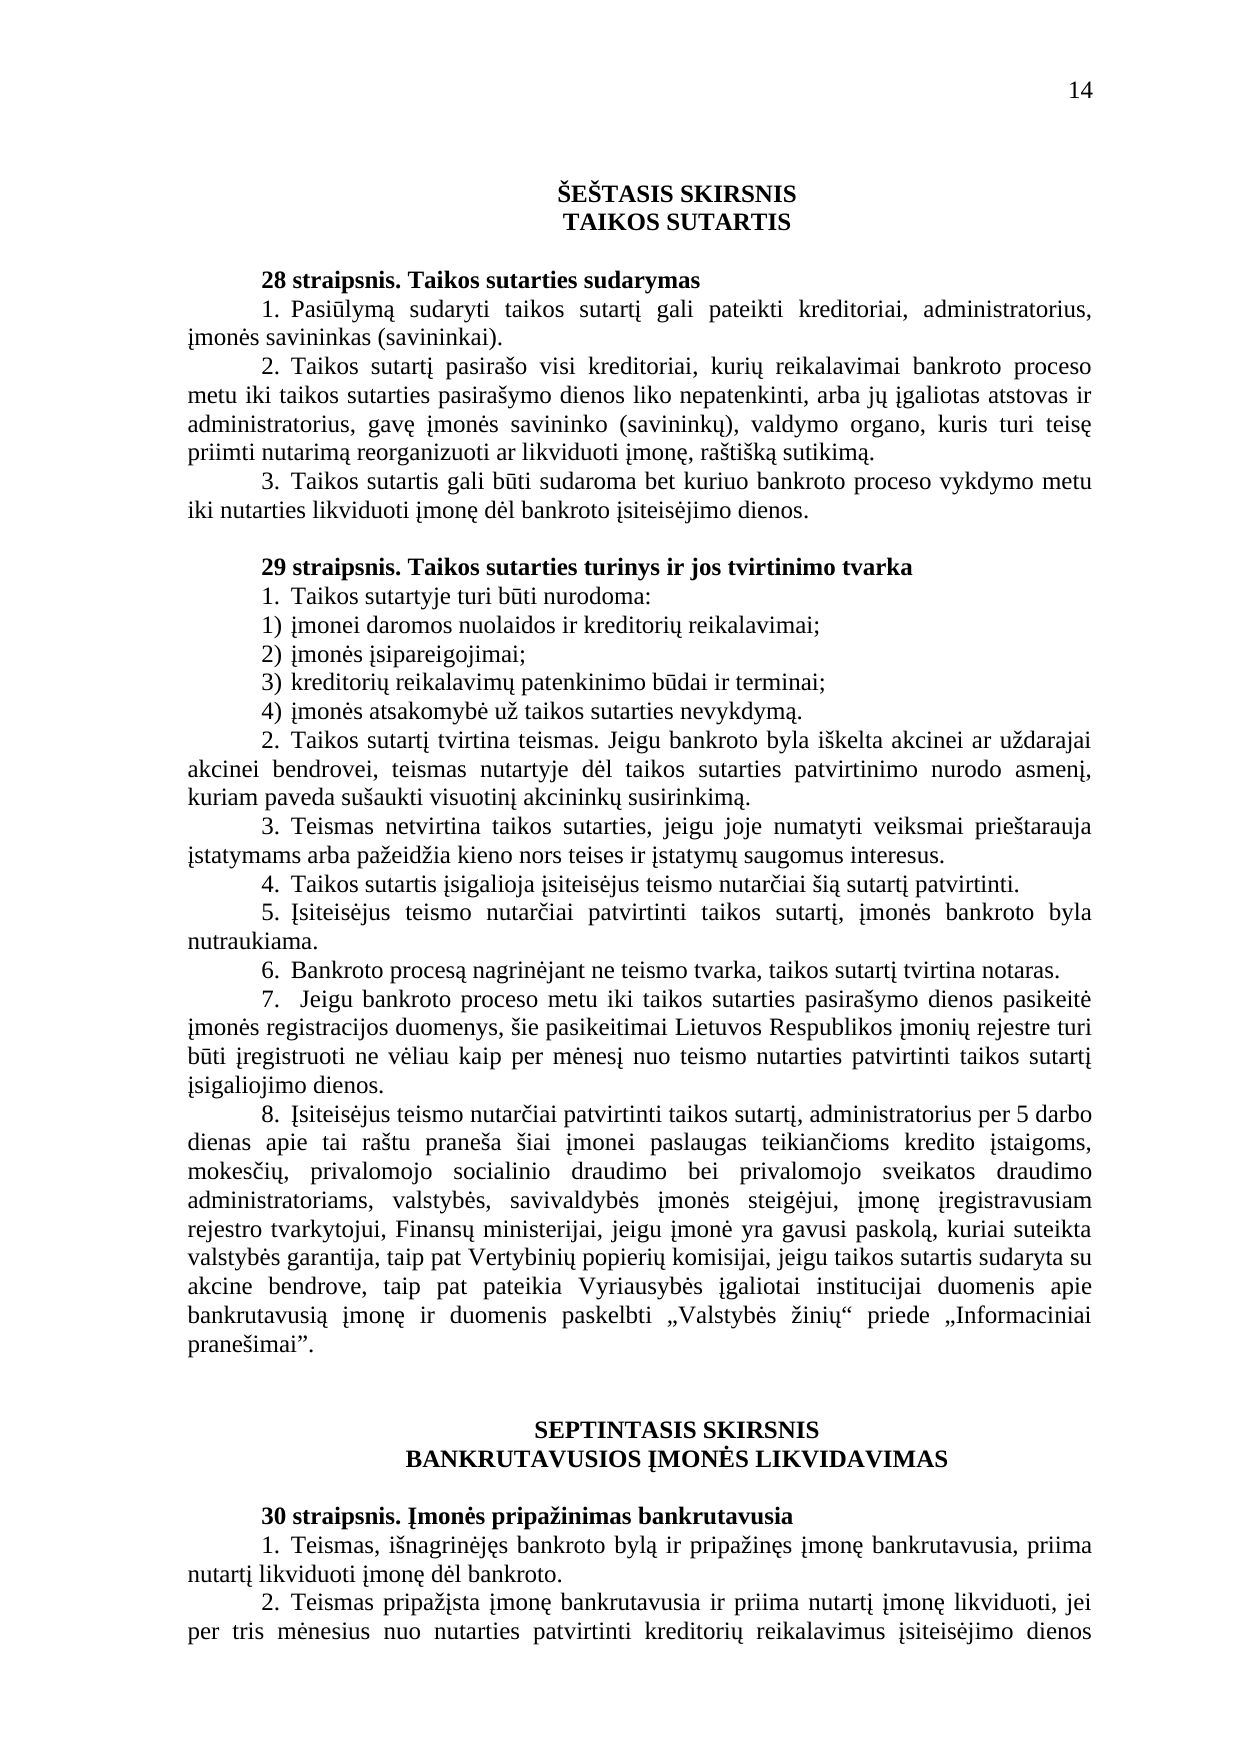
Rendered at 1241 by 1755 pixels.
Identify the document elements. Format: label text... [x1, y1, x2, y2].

text 2) įmonės įsipareigojimai; [187, 639, 1093, 667]
text 8. Įsiteisėjus teismo nutarčiai patvirtinti taikos sutartį, administratorius per 5 darbo dienas apie tai raštu praneša šiai įmonei paslaugas teikiančioms kredito įstaigoms, mokesčių, privalomojo socialinio draudimo bei privalomojo sveikatos draudimo administratoriams, valstybės, savivaldybės įmonės steigėjui, įmonę įregistravusiam rejestro tvarkytojui, Finansų ministerijai, jeigu įmonė yra gavusi paskolą, kuriai suteikta valstybės garantija, taip pat Vertybinių popierių komisijai, jeigu taikos sutartis sudaryta su akcine bendrove, taip pat pateikia Vyriausybės įgaliotai institucijai duomenis apie bankrutavusią įmonę ir duomenis paskelbti „Valstybės žinių“ priede „Informaciniai pranešimai”. [187, 1099, 1093, 1357]
text 3. Teismas netvirtina taikos sutarties, jeigu joje numatyti veiksmai prieštarauja įstatymams arba pažeidžia kieno nors teises ir įstatymų saugomus interesus. [187, 811, 1093, 869]
text 2. Taikos sutartį pasirašo visi kreditoriai, kurių reikalavimai bankroto proceso metu iki taikos sutarties pasirašymo dienos liko nepatenkinti, arba jų įgaliotas atstovas ir administratorius, gavę įmonės savininko (savininkų), valdymo organo, kuris turi teisę priimti nutarimą reorganizuoti ar likviduoti įmonę, raštišką sutikimą. [187, 351, 1093, 466]
text ŠEŠTASIS SKIRSNIS [187, 179, 1093, 207]
text 6. Bankroto procesą nagrinėjant ne teismo tvarka, taikos sutartį tvirtina notaras. [187, 955, 1093, 984]
text 3) kreditorių reikalavimų patenkinimo būdai ir terminai; [187, 667, 1093, 696]
text 1) įmonei daromos nuolaidos ir kreditorių reikalavimai; [187, 610, 1093, 639]
text 2. Taikos sutartį tvirtina teismas. Jeigu bankroto byla iškelta akcinei ar uždarajai akcinei bendrovei, teismas nutartyje dėl taikos sutarties patvirtinimo nurodo asmenį, kuriam paveda sušaukti visuotinį akcininkų susirinkimą. [187, 725, 1093, 811]
text 30 straipsnis. Įmonės pripažinimas bankrutavusia [187, 1501, 1093, 1530]
text 4. Taikos sutartis įsigalioja įsiteisėjus teismo nutarčiai šią sutartį patvirtinti. [187, 869, 1093, 897]
text 1. Taikos sutartyje turi būti nurodoma: [187, 581, 1093, 610]
text 28 straipsnis. Taikos sutarties sudarymas [187, 265, 1093, 294]
text 5. Įsiteisėjus teismo nutarčiai patvirtinti taikos sutartį, įmonės bankroto byla nutraukiama. [187, 897, 1093, 955]
text SEPTINTASIS SKIRSNIS [187, 1415, 1093, 1444]
text TAIKOS SUTARTIS [187, 207, 1093, 236]
text 3. Taikos sutartis gali būti sudaroma bet kuriuo bankroto proceso vykdymo metu iki nutarties likviduoti įmonę dėl bankroto įsiteisėjimo dienos. [187, 466, 1093, 524]
text 4) įmonės atsakomybė už taikos sutarties nevykdymą. [187, 696, 1093, 725]
text BANKRUTAVUSIOS ĮMONĖS LIKVIDAVIMAS [187, 1444, 1093, 1472]
text 1. Teismas, išnagrinėjęs bankroto bylą ir pripažinęs įmonę bankrutavusia, priima nutartį likviduoti įmonę dėl bankroto. [187, 1530, 1093, 1587]
text 1. Pasiūlymą sudaryti taikos sutartį gali pateikti kreditoriai, administratorius, įmonės savininkas (savininkai). [187, 294, 1093, 351]
text 29 straipsnis. Taikos sutarties turinys ir jos tvirtinimo tvarka [187, 552, 1093, 581]
text 2. Teismas pripažįsta įmonę bankrutavusia ir priima nutartį įmonę likviduoti, jei per tris mėnesius nuo nutarties patvirtinti kreditorių reikalavimus įsiteisėjimo dienos [187, 1587, 1093, 1645]
text 7. Jeigu bankroto proceso metu iki taikos sutarties pasirašymo dienos pasikeitė įmonės registracijos duomenys, šie pasikeitimai Lietuvos Respublikos įmonių rejestre turi būti įregistruoti ne vėliau kaip per mėnesį nuo teismo nutarties patvirtinti taikos sutartį įsigaliojimo dienos. [187, 984, 1093, 1099]
